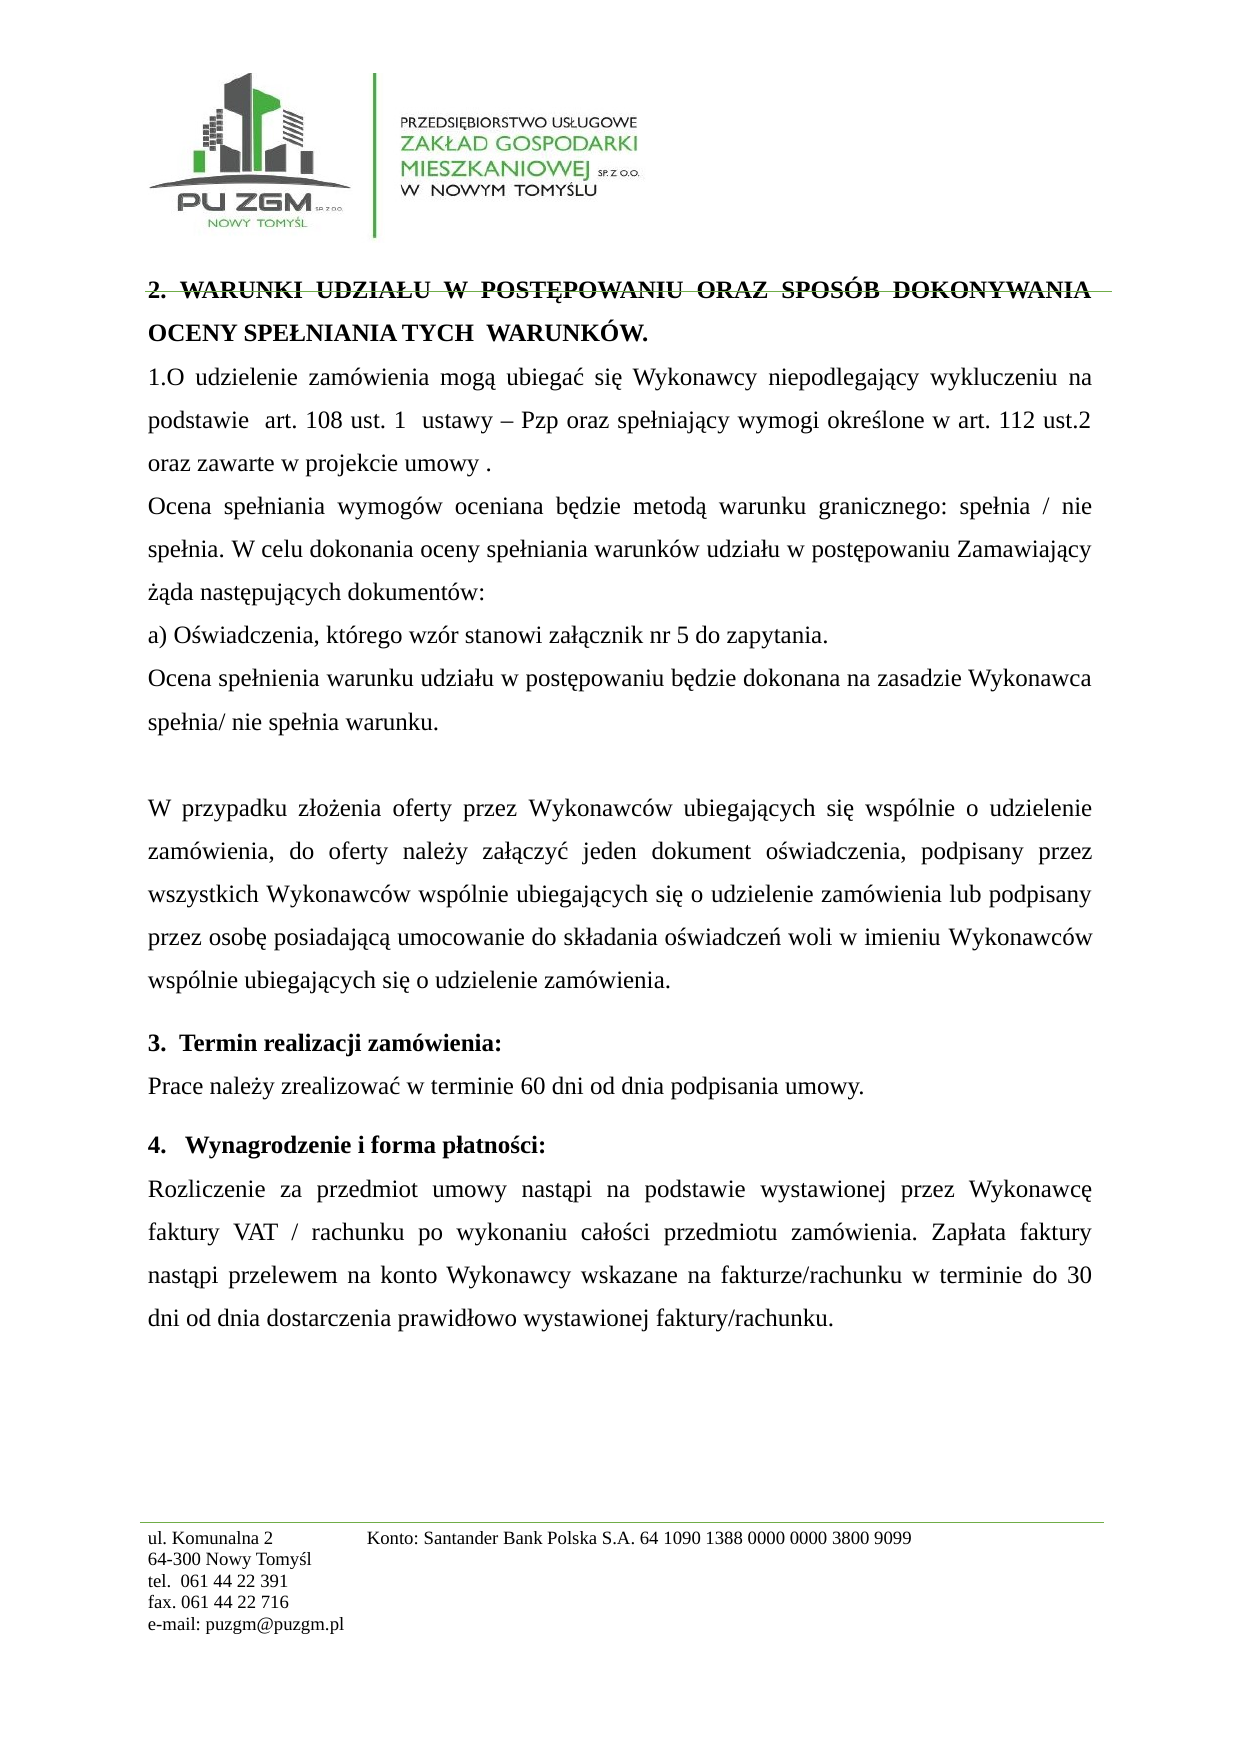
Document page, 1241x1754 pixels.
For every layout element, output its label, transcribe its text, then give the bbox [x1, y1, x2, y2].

text a) Oświadczenia, którego wzór stanowi załącznik nr 5 do zapytania. [148, 620, 1093, 649]
text 1.O udzielenie zamówienia mogą ubiegać się Wykonawcy niepodlegający wykluczeniu na podstawie art. 108 ust. 1 ustawy – Pzp oraz spełniający wymogi określone w art. 112 ust.2 oraz zawarte w projekcie umowy . [148, 362, 1093, 477]
text 4. Wynagrodzenie i forma płatności: [148, 1131, 1093, 1159]
picture [147, 73, 655, 243]
text 2. WARUNKI UDZIAŁU W POSTĘPOWANIU ORAZ SPOSÓB DOKONYWANIA OCENY SPEŁNIANIA TYCH WARUNKÓW. [148, 292, 1093, 347]
text 2. WARUNKI UDZIAŁU W POSTĘPOWANIU ORAZ SPOSÓB DOKONYWANIA OCENY SPEŁNIANIA TYCH WARUNKÓW. [148, 275, 1093, 291]
text Ocena spełnienia warunku udziału w postępowaniu będzie dokonana na zasadzie Wykonawca spełnia/ nie spełnia warunku. [148, 663, 1093, 735]
text W przypadku złożenia oferty przez Wykonawców ubiegających się wspólnie o udzielenie zamówienia, do oferty należy załączyć jeden dokument oświadczenia, podpisany przez wszystkich Wykonawców wspólnie ubiegających się o udzielenie zamówienia lub podpisany przez osobę posiadającą umocowanie do składania oświadczeń woli w imieniu Wykonawców wspólnie ubiegających się o udzielenie zamówienia. [148, 793, 1093, 994]
text Rozliczenie za przedmiot umowy nastąpi na podstawie wystawionej przez Wykonawcę faktury VAT / rachunku po wykonaniu całości przedmiotu zamówienia. Zapłata faktury nastąpi przelewem na konto Wykonawcy wskazane na fakturze/rachunku w terminie do 30 dni od dnia dostarczenia prawidłowo wystawionej faktury/rachunku. [148, 1174, 1093, 1332]
text Ocena spełniania wymogów oceniana będzie metodą warunku granicznego: spełnia / nie spełnia. W celu dokonania oceny spełniania warunków udziału w postępowaniu Zamawiający żąda następujących dokumentów: [148, 491, 1093, 606]
text 3. Termin realizacji zamówienia: Prace należy zrealizować w terminie 60 dni od dnia podpisania umowy. [148, 1028, 1093, 1099]
